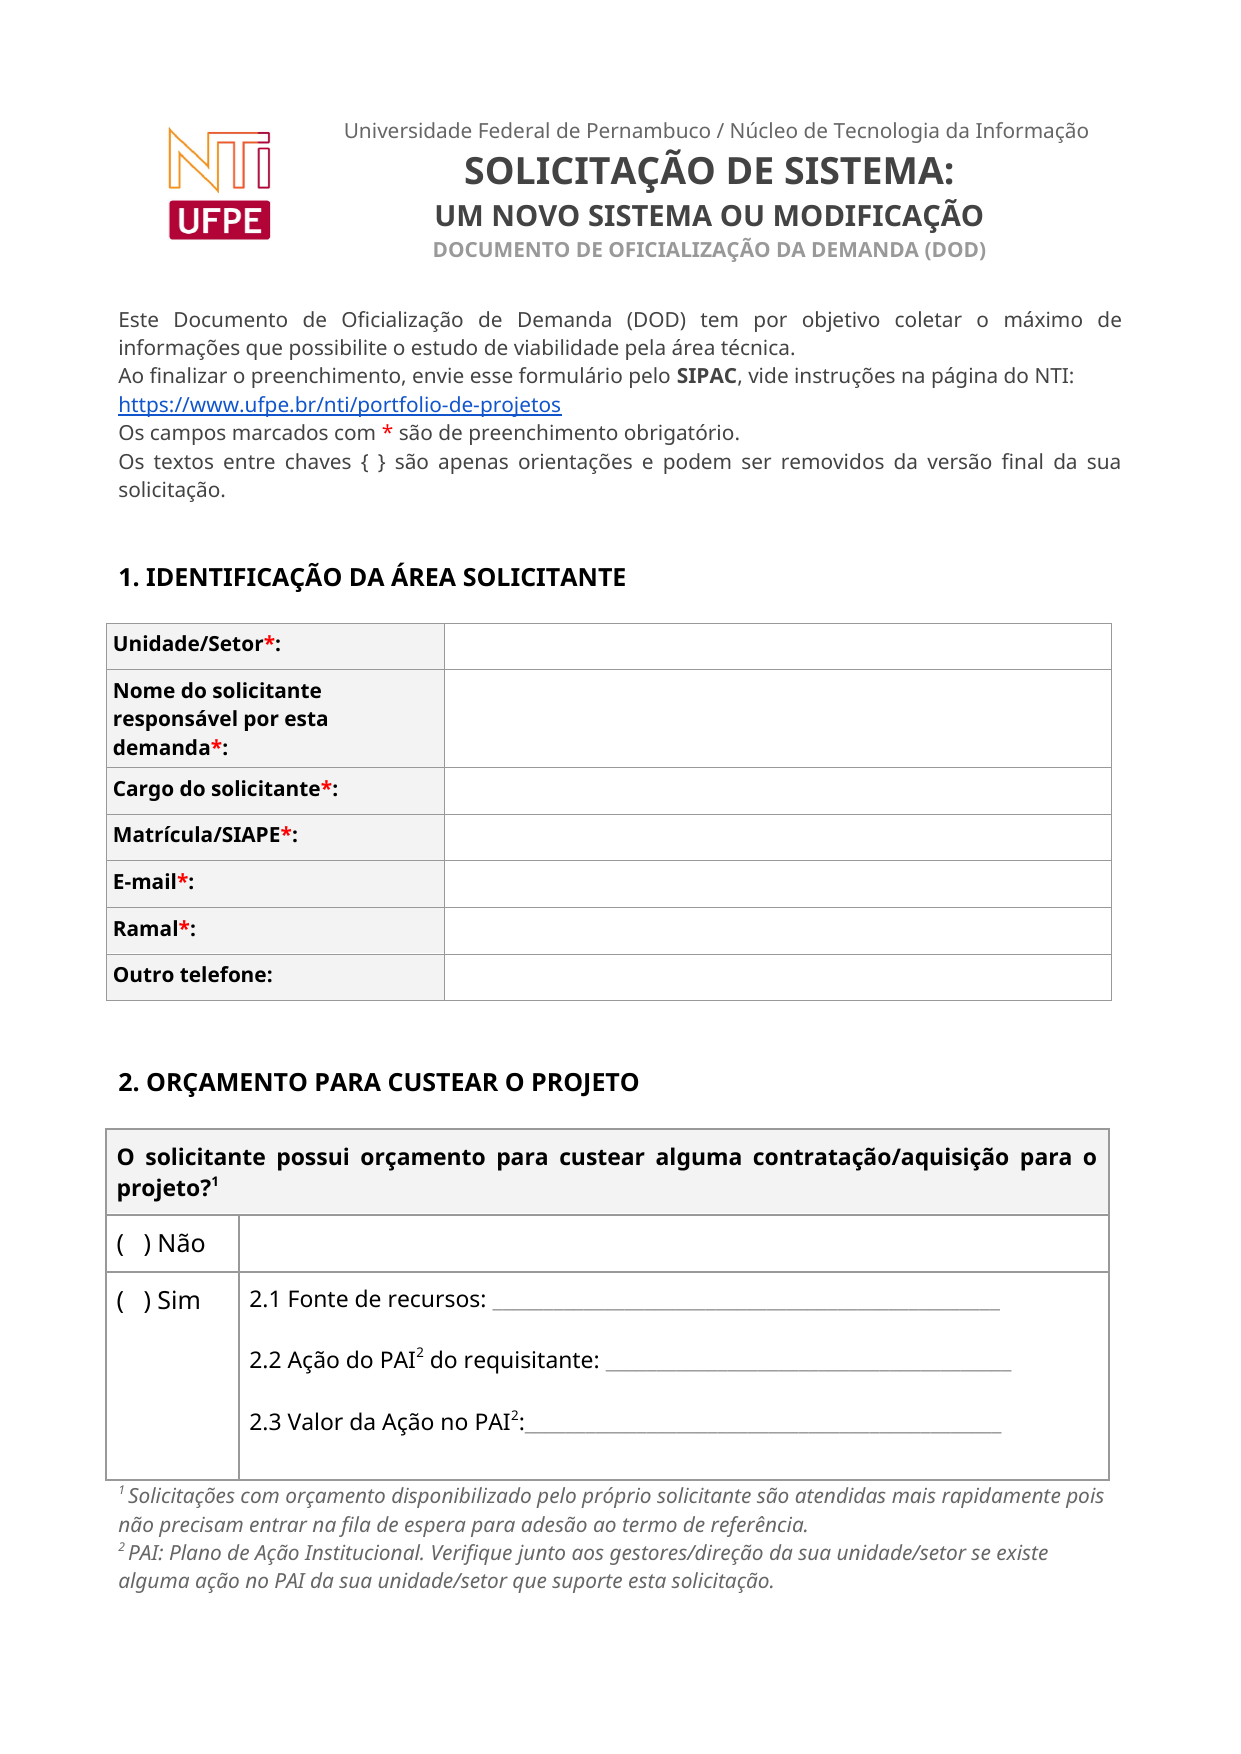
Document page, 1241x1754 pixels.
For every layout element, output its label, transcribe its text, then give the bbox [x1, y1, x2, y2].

text 1 Solicitações com orçamento disponibilizado pelo próprio solicitante são atendidas mais rapidamente pois não precisam entrar na fila de espera para adesão ao termo de referência. 2 PAI: Plano de Ação Institucional. Verifique junto aos gestores/direção da sua unidade/setor se existe alguma ação no PAI da sua unidade/setor que suporte esta solicitação. [118, 1481, 1123, 1595]
table_header O solicitante possui orçamento para custear alguma contratação/aquisição para o projeto?1 [107, 1130, 1108, 1213]
table_header Unidade/Setor*: [107, 624, 444, 669]
text 2. ORÇAMENTO PARA CUSTEAR O PROJETO [118, 1064, 1123, 1099]
table_cell [445, 861, 1111, 907]
text Este Documento de Oficialização de Demanda (DOD) tem por objetivo coletar o máximo de informações que possibilite o estudo de viabilidade pela área técnica. [118, 305, 1123, 362]
table_cell Cargo do solicitante*: [107, 768, 444, 814]
table_cell E-mail*: [107, 861, 444, 907]
table_cell Matrícula/SIAPE*: [107, 815, 444, 860]
text 1. IDENTIFICAÇÃO DA ÁREA SOLICITANTE [118, 559, 1123, 593]
table_cell 2.1 Fonte de recursos: __________________________________________________ 2.2 Ação do PAI2 do requisitante: ________________________________________ 2.3 Valor da Ação no PAI2:_______________________________________________ [240, 1273, 1108, 1479]
text Os textos entre chaves { } são apenas orientações e podem ser removidos da versão final da sua solicitação. [118, 447, 1123, 504]
table_cell Ramal*: [107, 908, 444, 953]
table_cell [445, 955, 1111, 1000]
table_cell [445, 768, 1111, 814]
table_cell [445, 908, 1111, 953]
picture [157, 116, 279, 246]
text Ao finalizar o preenchimento, envie esse formulário pelo SIPAC, vide instruções na página do NTI: https://www.ufpe.br/nti/portfolio-de-projetos [118, 362, 1123, 418]
table_cell [445, 815, 1111, 860]
table_header [445, 624, 1111, 669]
text Os campos marcados com * são de preenchimento obrigatório. [118, 418, 1123, 447]
table_cell ( ) Não [107, 1216, 238, 1271]
table_cell [445, 670, 1111, 767]
table_cell Outro telefone: [107, 955, 444, 1000]
table_cell ( ) Sim [107, 1273, 238, 1479]
table_cell [240, 1216, 1108, 1271]
table_cell Nome do solicitante responsável por esta demanda*: [107, 670, 444, 767]
